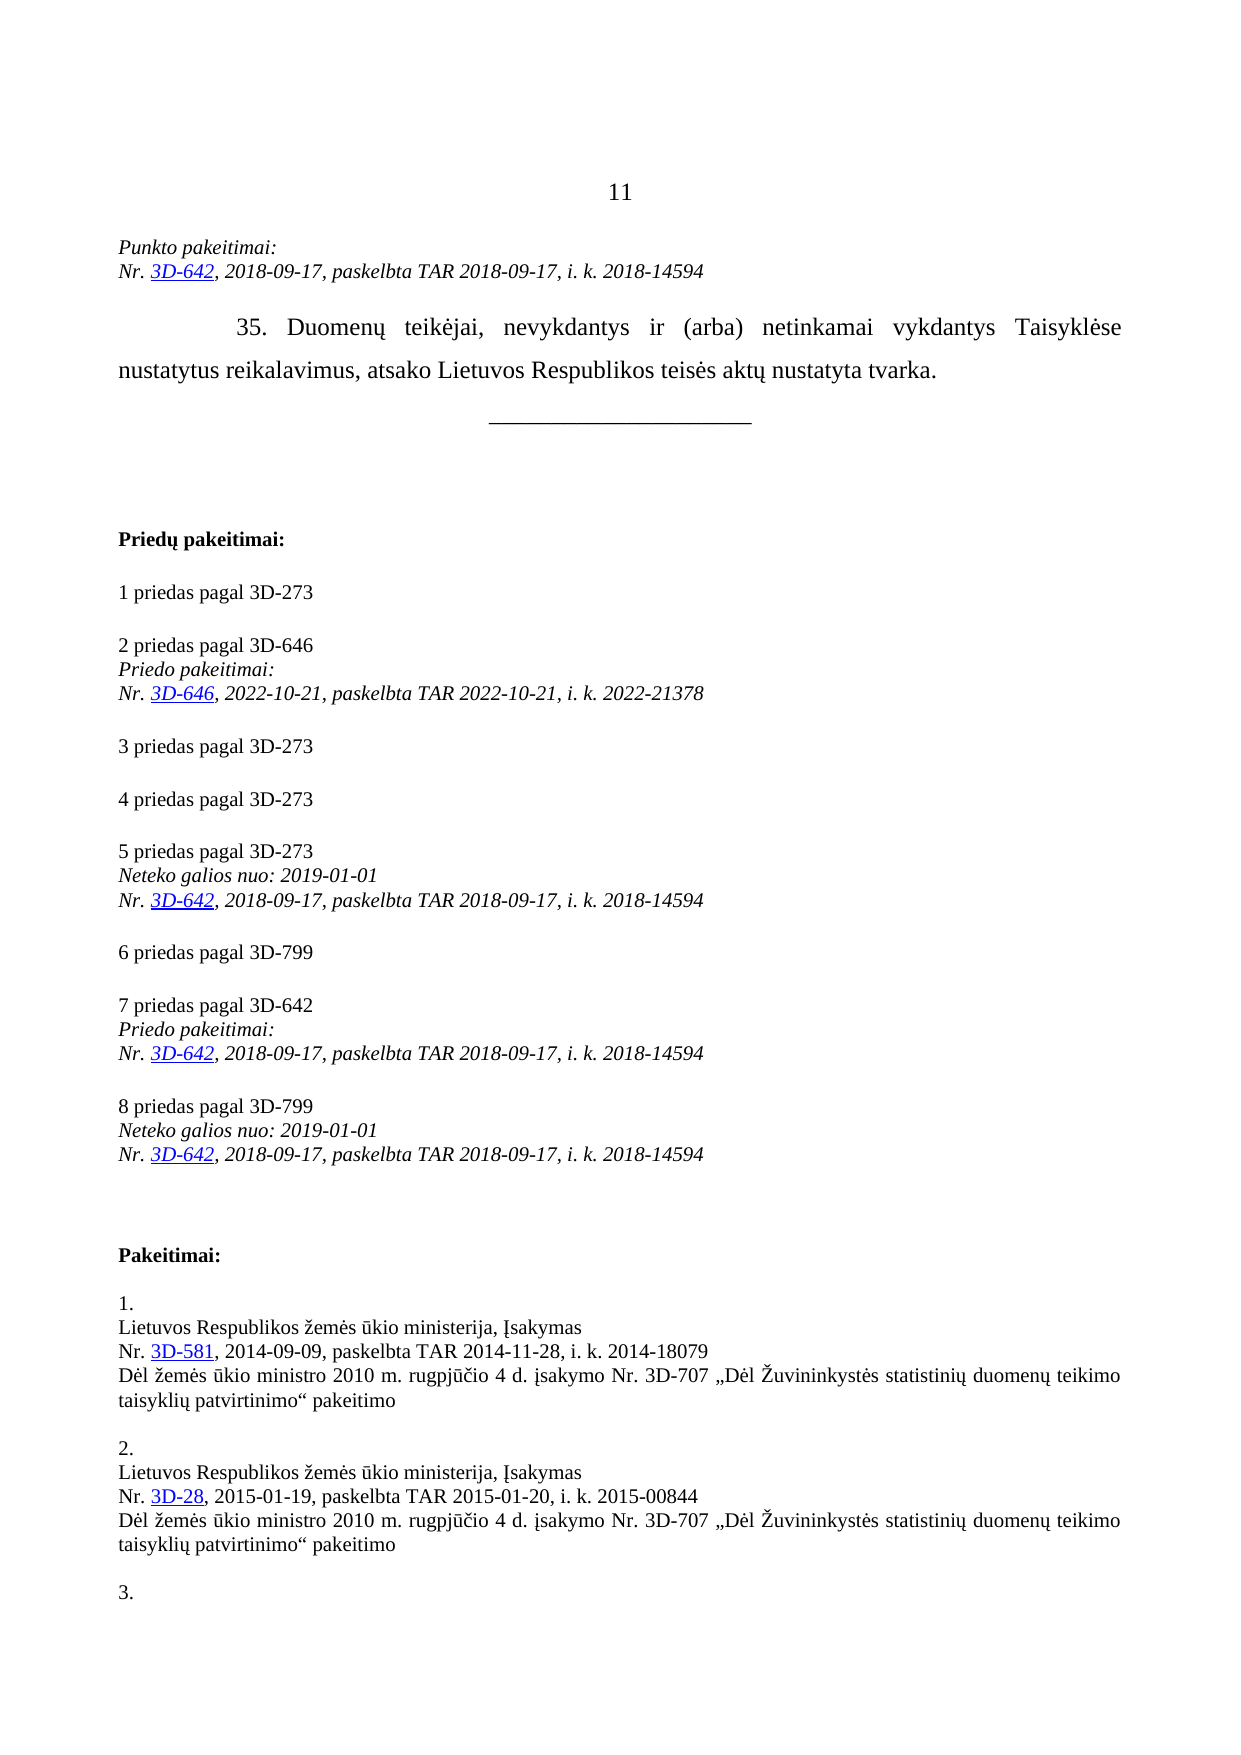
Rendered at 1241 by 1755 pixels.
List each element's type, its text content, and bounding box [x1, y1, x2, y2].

text Neteko galios nuo: 2019-01-01 [118, 1118, 1122, 1142]
text 3 priedas pagal 3D-273 [118, 734, 1122, 758]
text Nr. 3D-642, 2018-09-17, paskelbta TAR 2018-09-17, i. k. 2018-14594 [118, 259, 1122, 283]
text 1 priedas pagal 3D-273 [118, 580, 1122, 604]
text 1. [118, 1291, 1122, 1315]
text Pakeitimai: [118, 1243, 1122, 1267]
text Nr. 3D-646, 2022-10-21, paskelbta TAR 2022-10-21, i. k. 2022-21378 [118, 681, 1122, 705]
text Nr. 3D-642, 2018-09-17, paskelbta TAR 2018-09-17, i. k. 2018-14594 [118, 1041, 1122, 1065]
text 2. [118, 1436, 1122, 1460]
text 2 priedas pagal 3D-646 [118, 633, 1122, 657]
text 35. Duomenų teikėjai, nevykdantys ir (arba) netinkamai vykdantys Taisyklėse nustatytus reikalavimus, atsako Lietuvos Respublikos teisės aktų nustatyta tvarka. [118, 312, 1122, 383]
text Dėl žemės ūkio ministro 2010 m. rugpjūčio 4 d. įsakymo Nr. 3D-707 „Dėl Žuvininkystės statistinių duomenų teikimo taisyklių patvirtinimo“ pakeitimo [118, 1508, 1122, 1556]
text Nr. 3D-642, 2018-09-17, paskelbta TAR 2018-09-17, i. k. 2018-14594 [118, 887, 1122, 912]
text 3. [118, 1580, 1122, 1604]
text Punkto pakeitimai: [118, 235, 1122, 259]
text Priedo pakeitimai: [118, 1017, 1122, 1041]
text 7 priedas pagal 3D-642 [118, 993, 1122, 1017]
text 5 priedas pagal 3D-273 [118, 839, 1122, 863]
text _____________________ [118, 398, 1122, 427]
text Lietuvos Respublikos žemės ūkio ministerija, Įsakymas [118, 1460, 1122, 1484]
text Priedo pakeitimai: [118, 657, 1122, 681]
text 6 priedas pagal 3D-799 [118, 940, 1122, 964]
text Nr. 3D-28, 2015-01-19, paskelbta TAR 2015-01-20, i. k. 2015-00844 [118, 1484, 1122, 1508]
text 4 priedas pagal 3D-273 [118, 787, 1122, 811]
text Priedų pakeitimai: [118, 527, 1122, 551]
text Nr. 3D-581, 2014-09-09, paskelbta TAR 2014-11-28, i. k. 2014-18079 [118, 1339, 1122, 1363]
text Nr. 3D-642, 2018-09-17, paskelbta TAR 2018-09-17, i. k. 2018-14594 [118, 1142, 1122, 1166]
text 8 priedas pagal 3D-799 [118, 1094, 1122, 1118]
text Neteko galios nuo: 2019-01-01 [118, 863, 1122, 887]
text Dėl žemės ūkio ministro 2010 m. rugpjūčio 4 d. įsakymo Nr. 3D-707 „Dėl Žuvininkystės statistinių duomenų teikimo taisyklių patvirtinimo“ pakeitimo [118, 1363, 1122, 1412]
text Lietuvos Respublikos žemės ūkio ministerija, Įsakymas [118, 1315, 1122, 1339]
